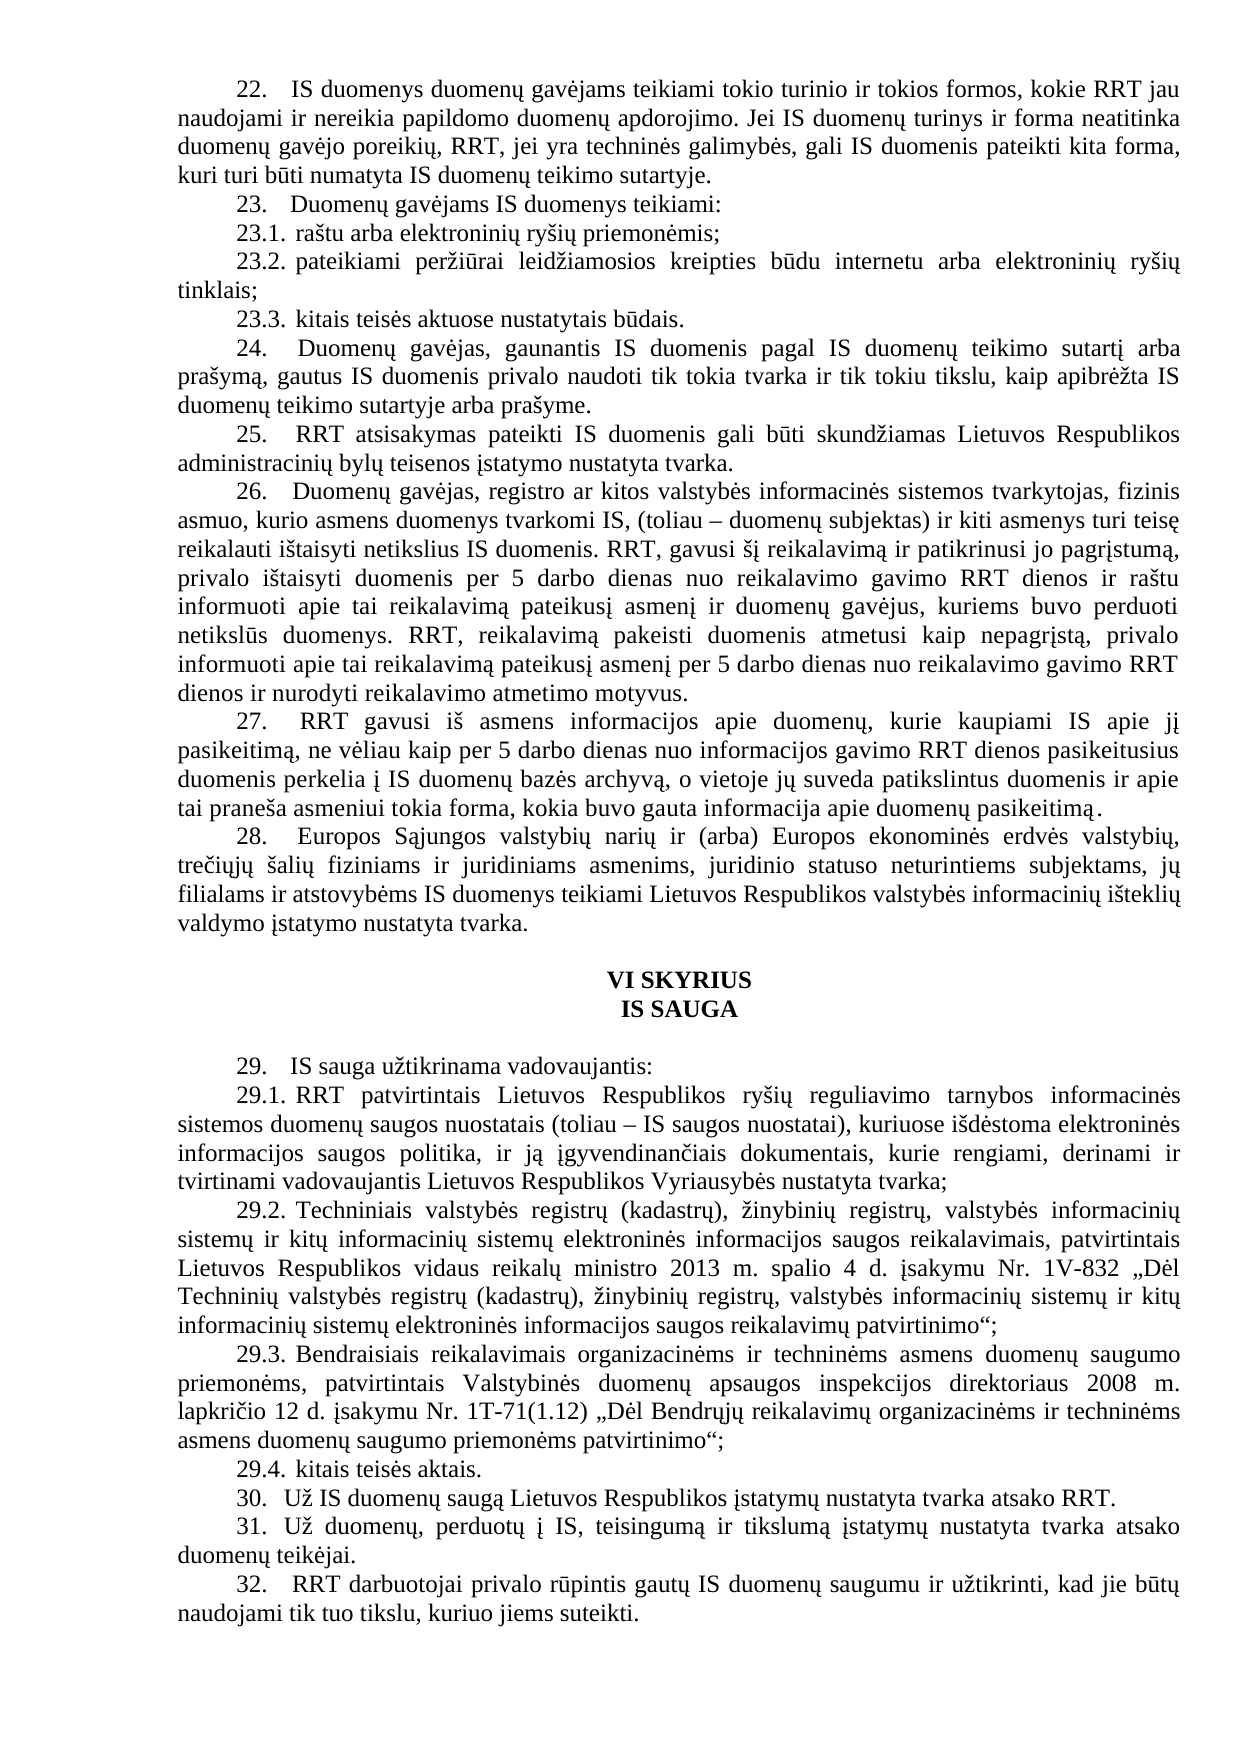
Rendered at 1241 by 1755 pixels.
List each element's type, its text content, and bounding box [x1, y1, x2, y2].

text 24. Duomenų gavėjas, gaunantis IS duomenis pagal IS duomenų teikimo sutartį arba prašymą, gautus IS duomenis privalo naudoti tik tokia tvarka ir tik tokiu tikslu, kaip apibrėžta IS duomenų teikimo sutartyje arba prašyme. [177, 333, 1181, 419]
text 29.3. Bendraisiais reikalavimais organizacinėms ir techninėms asmens duomenų saugumo priemonėms, patvirtintais Valstybinės duomenų apsaugos inspekcijos direktoriaus 2008 m. lapkričio 12 d. įsakymu Nr. 1T-71(1.12) „Dėl Bendrųjų reikalavimų organizacinėms ir techninėms asmens duomenų saugumo priemonėms patvirtinimo“; [177, 1339, 1181, 1454]
text 30. Už IS duomenų saugą Lietuvos Respublikos įstatymų nustatyta tvarka atsako RRT. [177, 1483, 1181, 1511]
text 27. RRT gavusi iš asmens informacijos apie duomenų, kurie kaupiami IS apie jį pasikeitimą, ne vėliau kaip per 5 darbo dienas nuo informacijos gavimo RRT dienos pasikeitusius duomenis perkelia į IS duomenų bazės archyvą, o vietoje jų suveda patikslintus duomenis ir apie tai praneša asmeniui tokia forma, kokia buvo gauta informacija apie duomenų pasikeitimą. [177, 706, 1181, 821]
text 29. IS sauga užtikrinama vadovaujantis: [177, 1051, 1181, 1080]
text 23.1. raštu arba elektroninių ryšių priemonėmis; [177, 218, 1181, 246]
text 22. IS duomenys duomenų gavėjams teikiami tokio turinio ir tokios formos, kokie RRT jau naudojami ir nereikia papildomo duomenų apdorojimo. Jei IS duomenų turinys ir forma neatitinka duomenų gavėjo poreikių, RRT, jei yra techninės galimybės, gali IS duomenis pateikti kita forma, kuri turi būti numatyta IS duomenų teikimo sutartyje. [177, 74, 1181, 189]
text 29.4. kitais teisės aktais. [177, 1454, 1181, 1483]
text 23.2. pateikiami peržiūrai leidžiamosios kreipties būdu internetu arba elektroninių ryšių tinklais; [177, 246, 1181, 304]
text 23.3. kitais teisės aktuose nustatytais būdais. [177, 304, 1181, 333]
text IS SAUGA [177, 994, 1181, 1023]
text 32. RRT darbuotojai privalo rūpintis gautų IS duomenų saugumu ir užtikrinti, kad jie būtų naudojami tik tuo tikslu, kuriuo jiems suteikti. [177, 1569, 1181, 1626]
text 28. Europos Sąjungos valstybių narių ir (arba) Europos ekonominės erdvės valstybių, trečiųjų šalių fiziniams ir juridiniams asmenims, juridinio statuso neturintiems subjektams, jų filialams ir atstovybėms IS duomenys teikiami Lietuvos Respublikos valstybės informacinių išteklių valdymo įstatymo nustatyta tvarka. [177, 821, 1181, 936]
text VI SKYRIUS [177, 965, 1181, 994]
text 25. RRT atsisakymas pateikti IS duomenis gali būti skundžiamas Lietuvos Respublikos administracinių bylų teisenos įstatymo nustatyta tvarka. [177, 419, 1181, 476]
text 29.2. Techniniais valstybės registrų (kadastrų), žinybinių registrų, valstybės informacinių sistemų ir kitų informacinių sistemų elektroninės informacijos saugos reikalavimais, patvirtintais Lietuvos Respublikos vidaus reikalų ministro 2013 m. spalio 4 d. įsakymu Nr. 1V-832 „Dėl Techninių valstybės registrų (kadastrų), žinybinių registrų, valstybės informacinių sistemų ir kitų informacinių sistemų elektroninės informacijos saugos reikalavimų patvirtinimo“; [177, 1195, 1181, 1339]
text 23. Duomenų gavėjams IS duomenys teikiami: [177, 189, 1181, 218]
text 31. Už duomenų, perduotų į IS, teisingumą ir tikslumą įstatymų nustatyta tvarka atsako duomenų teikėjai. [177, 1511, 1181, 1569]
text 26. Duomenų gavėjas, registro ar kitos valstybės informacinės sistemos tvarkytojas, fizinis asmuo, kurio asmens duomenys tvarkomi IS, (toliau – duomenų subjektas) ir kiti asmenys turi teisę reikalauti ištaisyti netikslius IS duomenis. RRT, gavusi šį reikalavimą ir patikrinusi jo pagrįstumą, privalo ištaisyti duomenis per 5 darbo dienas nuo reikalavimo gavimo RRT dienos ir raštu informuoti apie tai reikalavimą pateikusį asmenį ir duomenų gavėjus, kuriems buvo perduoti netikslūs duomenys. RRT, reikalavimą pakeisti duomenis atmetusi kaip nepagrįstą, privalo informuoti apie tai reikalavimą pateikusį asmenį per 5 darbo dienas nuo reikalavimo gavimo RRT dienos ir nurodyti reikalavimo atmetimo motyvus. [177, 476, 1181, 706]
text 29.1. RRT patvirtintais Lietuvos Respublikos ryšių reguliavimo tarnybos informacinės sistemos duomenų saugos nuostatais (toliau – IS saugos nuostatai), kuriuose išdėstoma elektroninės informacijos saugos politika, ir ją įgyvendinančiais dokumentais, kurie rengiami, derinami ir tvirtinami vadovaujantis Lietuvos Respublikos Vyriausybės nustatyta tvarka; [177, 1080, 1181, 1195]
